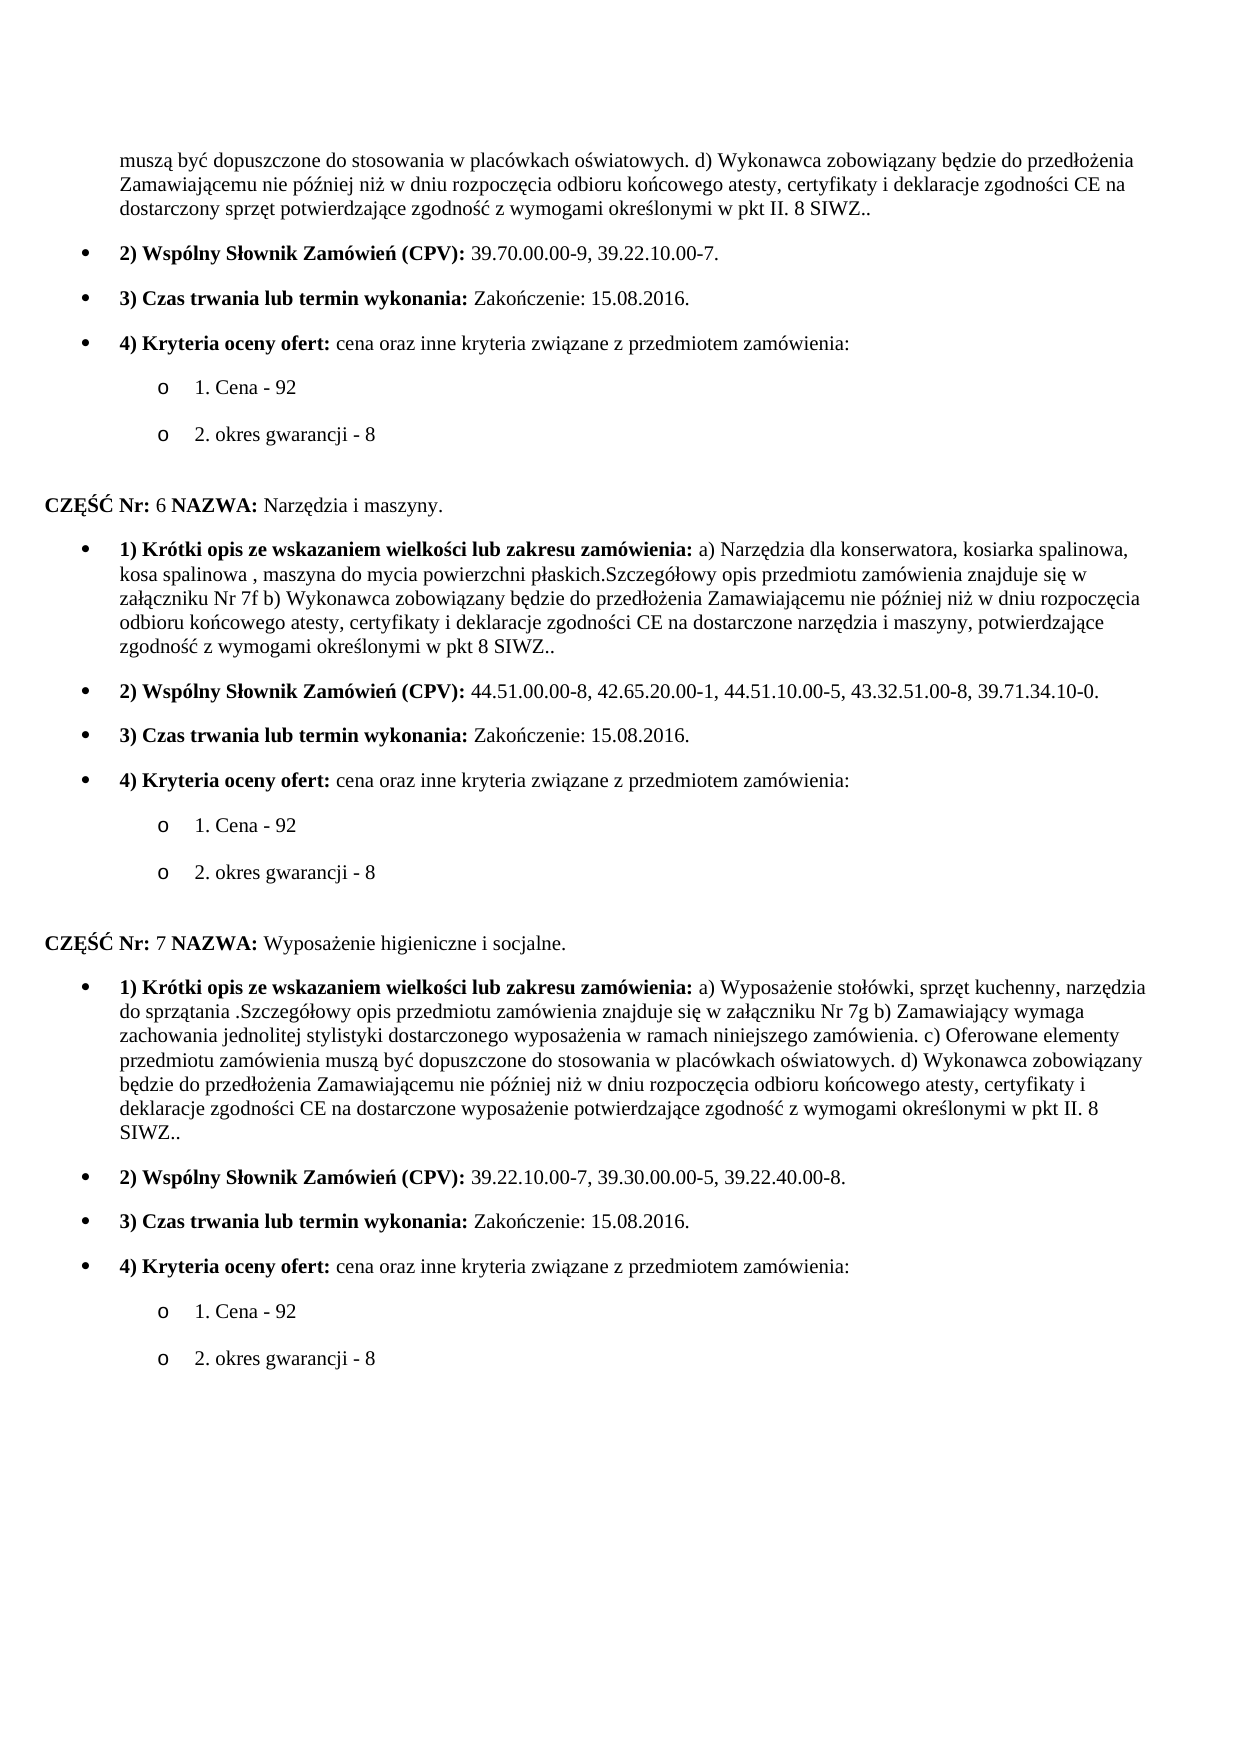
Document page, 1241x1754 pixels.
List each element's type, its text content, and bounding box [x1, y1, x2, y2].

list 1. Cena - 92 [157, 375, 1152, 401]
list 3) Czas trwania lub termin wykonania: Zakończenie: 15.08.2016. [82, 286, 1152, 309]
list 1. Cena - 92 [157, 1299, 1152, 1325]
list 2) Wspólny Słownik Zamówień (CPV): 39.22.10.00-7, 39.30.00.00-5, 39.22.40.00-8. [82, 1164, 1152, 1189]
list 1) Krótki opis ze wskazaniem wielkości lub zakresu zamówienia: a) Wyposażenie stołówki, sprzęt kuchenny, narzędzia do sprzątania .Szczegółowy opis przedmiotu zamówienia znajduje się w załączniku Nr 7g b) Zamawiający wymaga zachowania jednolitej stylistyki dostarczonego wyposażenia w ramach niniejszego zamówienia. c) Oferowane elementy przedmiotu zamówienia muszą być dopuszczone do stosowania w placówkach oświatowych. d) Wykonawca zobowiązany będzie do przedłożenia Zamawiającemu nie później niż w dniu rozpoczęcia odbioru końcowego atesty, certyfikaty i deklaracje zgodności CE na dostarczone wyposażenie potwierdzające zgodność z wymogami określonymi w pkt II. 8 SIWZ.. [82, 975, 1152, 1144]
list 4) Kryteria oceny ofert: cena oraz inne kryteria związane z przedmiotem zamówienia: [82, 1254, 1152, 1278]
list 2. okres gwarancji - 8 [157, 860, 1152, 886]
list muszą być dopuszczone do stosowania w placówkach oświatowych. d) Wykonawca zobowiązany będzie do przedłożenia Zamawiającemu nie później niż w dniu rozpoczęcia odbioru końcowego atesty, certyfikaty i deklaracje zgodności CE na dostarczony sprzęt potwierdzające zgodność z wymogami określonymi w pkt II. 8 SIWZ.. [82, 148, 1152, 220]
list 2) Wspólny Słownik Zamówień (CPV): 39.70.00.00-9, 39.22.10.00-7. [82, 241, 1152, 265]
list 1. Cena - 92 [157, 813, 1152, 839]
text CZĘŚĆ Nr: 7 NAZWA: Wyposażenie higieniczne i socjalne. [44, 930, 1152, 954]
list 2. okres gwarancji - 8 [157, 1346, 1152, 1372]
list 3) Czas trwania lub termin wykonania: Zakończenie: 15.08.2016. [82, 723, 1152, 747]
list 3) Czas trwania lub termin wykonania: Zakończenie: 15.08.2016. [82, 1209, 1152, 1233]
list 1) Krótki opis ze wskazaniem wielkości lub zakresu zamówienia: a) Narzędzia dla konserwatora, kosiarka spalinowa, kosa spalinowa , maszyna do mycia powierzchni płaskich.Szczegółowy opis przedmiotu zamówienia znajduje się w załączniku Nr 7f b) Wykonawca zobowiązany będzie do przedłożenia Zamawiającemu nie później niż w dniu rozpoczęcia odbioru końcowego atesty, certyfikaty i deklaracje zgodności CE na dostarczone narzędzia i maszyny, potwierdzające zgodność z wymogami określonymi w pkt 8 SIWZ.. [82, 537, 1152, 658]
text CZĘŚĆ Nr: 6 NAZWA: Narzędzia i maszyny. [44, 492, 1152, 517]
list 2. okres gwarancji - 8 [157, 422, 1152, 448]
list 4) Kryteria oceny ofert: cena oraz inne kryteria związane z przedmiotem zamówienia: [82, 768, 1152, 792]
list 4) Kryteria oceny ofert: cena oraz inne kryteria związane z przedmiotem zamówienia: [82, 330, 1152, 354]
list 2) Wspólny Słownik Zamówień (CPV): 44.51.00.00-8, 42.65.20.00-1, 44.51.10.00-5, 43.32.51.00-8, 39.71.34.10-0. [82, 678, 1152, 703]
